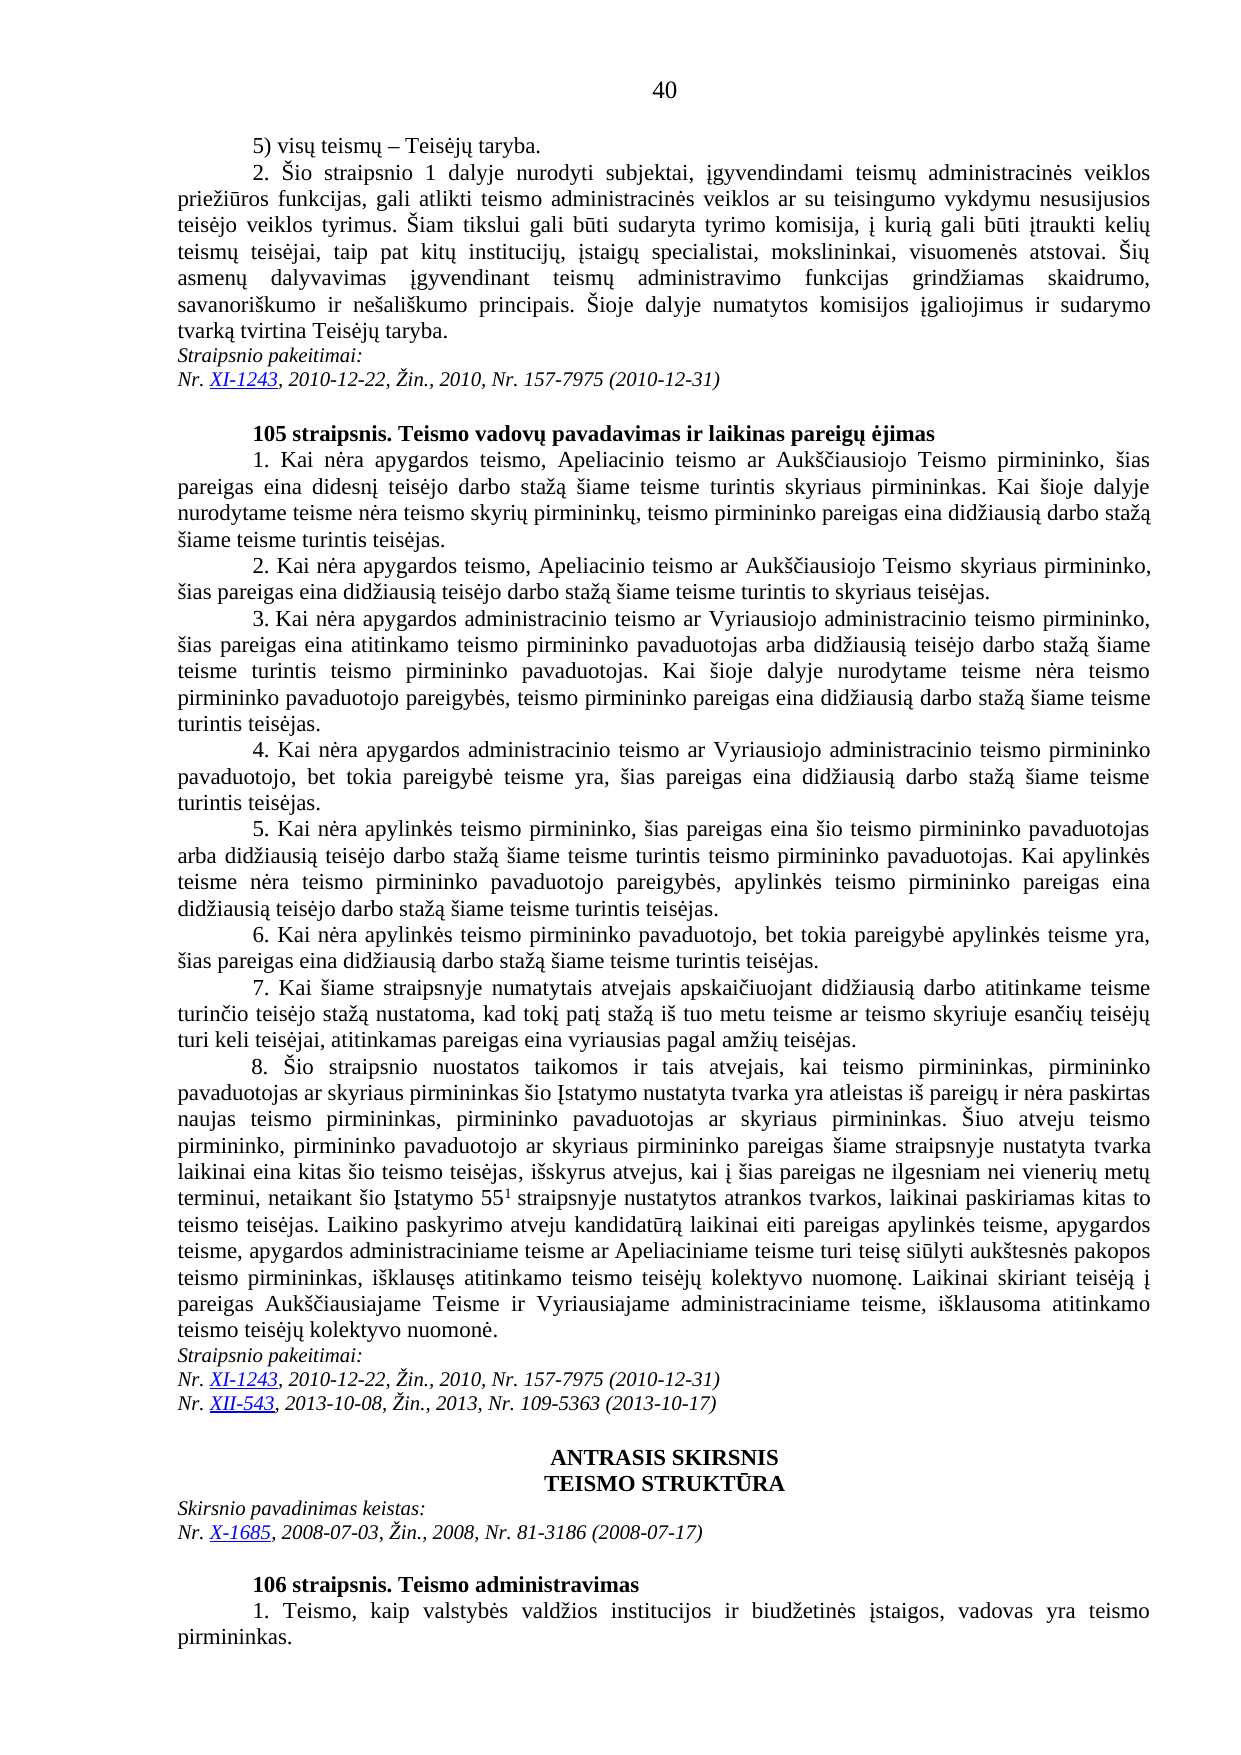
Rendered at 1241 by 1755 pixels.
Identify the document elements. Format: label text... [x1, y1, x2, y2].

text 105 straipsnis. Teismo vadovų pavadavimas ir laikinas pareigų ėjimas [177, 420, 1152, 447]
text 8. Šio straipsnio nuostatos taikomos ir tais atvejais, kai teismo pirmininkas, pirmininko pavaduotojas ar skyriaus pirmininkas šio Įstatymo nustatyta tvarka yra atleistas iš pareigų ir nėra paskirtas naujas teismo pirmininkas, pirmininko pavaduotojas ar skyriaus pirmininkas. Šiuo atveju teismo pirmininko, pirmininko pavaduotojo ar skyriaus pirmininko pareigas šiame straipsnyje nustatyta tvarka laikinai eina kitas šio teismo teisėjas, išskyrus atvejus, kai į šias pareigas ne ilgesniam nei vienerių metų terminui, netaikant šio Įstatymo 551 straipsnyje nustatytos atrankos tvarkos, laikinai paskiriamas kitas to teismo teisėjas. Laikino paskyrimo atveju kandidatūrą laikinai eiti pareigas apylinkės teisme, apygardos teisme, apygardos administraciniame teisme ar Apeliaciniame teisme turi teisę siūlyti aukštesnės pakopos teismo pirmininkas, išklausęs atitinkamo teismo teisėjų kolektyvo nuomonę. Laikinai skiriant teisėją į pareigas Aukščiausiajame Teisme ir Vyriausiajame administraciniame teisme, išklausoma atitinkamo teismo teisėjų kolektyvo nuomonė. [177, 1053, 1152, 1343]
text 5) visų teismų – Teisėjų taryba. [177, 132, 1152, 159]
text 2. Šio straipsnio 1 dalyje nurodyti subjektai, įgyvendindami teismų administracinės veiklos priežiūros funkcijas, gali atlikti teismo administracinės veiklos ar su teisingumo vykdymu nesusijusios teisėjo veiklos tyrimus. Šiam tikslui gali būti sudaryta tyrimo komisija, į kurią gali būti įtraukti kelių teismų teisėjai, taip pat kitų institucijų, įstaigų specialistai, mokslininkai, visuomenės atstovai. Šių asmenų dalyvavimas įgyvendinant teismų administravimo funkcijas grindžiamas skaidrumo, savanoriškumo ir nešališkumo principais. Šioje dalyje numatytos komisijos įgaliojimus ir sudarymo tvarką tvirtina Teisėjų taryba. [177, 159, 1152, 343]
text 3. Kai nėra apygardos administracinio teismo ar Vyriausiojo administracinio teismo pirmininko, šias pareigas eina atitinkamo teismo pirmininko pavaduotojas arba didžiausią teisėjo darbo stažą šiame teisme turintis teismo pirmininko pavaduotojas. Kai šioje dalyje nurodytame teisme nėra teismo pirmininko pavaduotojo pareigybės, teismo pirmininko pareigas eina didžiausią darbo stažą šiame teisme turintis teisėjas. [177, 605, 1152, 736]
text Nr. XI-1243, 2010-12-22, Žin., 2010, Nr. 157-7975 (2010-12-31) [177, 367, 1152, 391]
text 1. Kai nėra apygardos teismo, Apeliacinio teismo ar Aukščiausiojo Teismo pirmininko, šias pareigas eina didesnį teisėjo darbo stažą šiame teisme turintis skyriaus pirmininkas. Kai šioje dalyje nurodytame teisme nėra teismo skyrių pirmininkų, teismo pirmininko pareigas eina didžiausią darbo stažą šiame teisme turintis teisėjas. [177, 447, 1152, 552]
text 7. Kai šiame straipsnyje numatytais atvejais apskaičiuojant didžiausią darbo atitinkame teisme turinčio teisėjo stažą nustatoma, kad tokį patį stažą iš tuo metu teisme ar teismo skyriuje esančių teisėjų turi keli teisėjai, atitinkamas pareigas eina vyriausias pagal amžių teisėjas. [177, 974, 1152, 1053]
text Straipsnio pakeitimai: [177, 343, 1152, 367]
text 2. Kai nėra apygardos teismo, Apeliacinio teismo ar Aukščiausiojo Teismo skyriaus pirmininko, šias pareigas eina didžiausią teisėjo darbo stažą šiame teisme turintis to skyriaus teisėjas. [177, 552, 1152, 605]
text 1. Teismo, kaip valstybės valdžios institucijos ir biudžetinės įstaigos, vadovas yra teismo pirmininkas. [177, 1597, 1152, 1650]
text Skirsnio pavadinimas keistas: [177, 1496, 1152, 1520]
text 106 straipsnis. Teismo administravimas [177, 1571, 1152, 1597]
text Straipsnio pakeitimai: [177, 1343, 1152, 1367]
text 6. Kai nėra apylinkės teismo pirmininko pavaduotojo, bet tokia pareigybė apylinkės teisme yra, šias pareigas eina didžiausią darbo stažą šiame teisme turintis teisėjas. [177, 921, 1152, 974]
text 5. Kai nėra apylinkės teismo pirmininko, šias pareigas eina šio teismo pirmininko pavaduotojas arba didžiausią teisėjo darbo stažą šiame teisme turintis teismo pirmininko pavaduotojas. Kai apylinkės teisme nėra teismo pirmininko pavaduotojo pareigybės, apylinkės teismo pirmininko pareigas eina didžiausią teisėjo darbo stažą šiame teisme turintis teisėjas. [177, 816, 1152, 921]
text 4. Kai nėra apygardos administracinio teismo ar Vyriausiojo administracinio teismo pirmininko pavaduotojo, bet tokia pareigybė teisme yra, šias pareigas eina didžiausią darbo stažą šiame teisme turintis teisėjas. [177, 736, 1152, 816]
text Nr. X-1685, 2008-07-03, Žin., 2008, Nr. 81-3186 (2008-07-17) [177, 1520, 1152, 1544]
text Nr. XI-1243, 2010-12-22, Žin., 2010, Nr. 157-7975 (2010-12-31) [177, 1367, 1152, 1391]
text Nr. XII-543, 2013-10-08, Žin., 2013, Nr. 109-5363 (2013-10-17) [177, 1391, 1152, 1415]
text TEISMO STRUKTŪRA [177, 1470, 1152, 1496]
text ANTRASIS SKIRSNIS [177, 1443, 1152, 1470]
